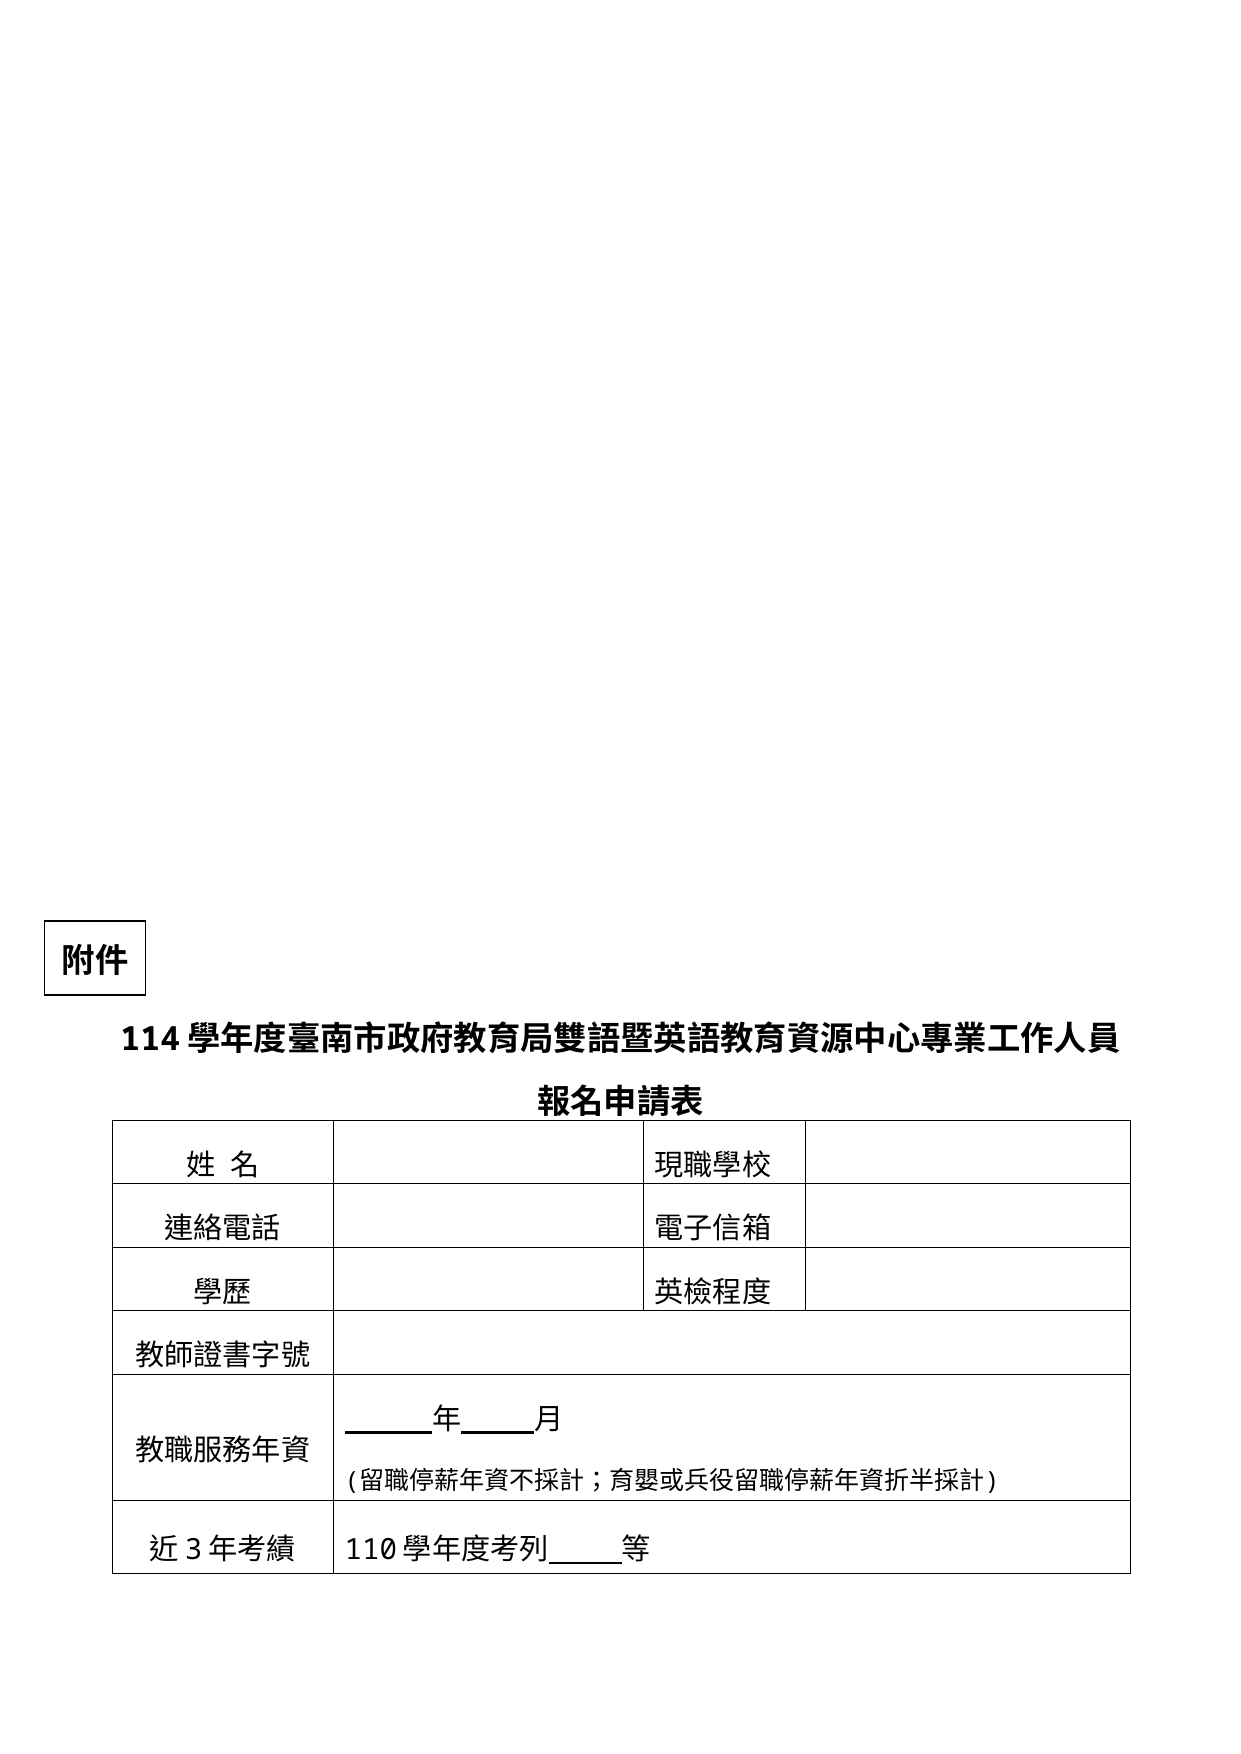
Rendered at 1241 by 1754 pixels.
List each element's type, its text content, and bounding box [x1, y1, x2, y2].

table_cell 連絡電話 [113, 1184, 333, 1247]
table_cell [806, 1184, 1130, 1247]
table_cell [334, 1248, 643, 1310]
table_cell [806, 1248, 1130, 1310]
text 114學年度臺南市政府教育局雙語暨英語教育資源中心專業工作人員報名申請表 [112, 994, 1128, 1119]
table_cell 電子信箱 [644, 1184, 805, 1247]
table_header [806, 1121, 1130, 1183]
table_cell 教職服務年資 [113, 1375, 333, 1500]
table_cell 學歷 [113, 1248, 333, 1310]
table_cell [334, 1184, 643, 1247]
text [45, 922, 145, 994]
table_header 現職學校 [644, 1121, 805, 1183]
table_cell [334, 1311, 1130, 1374]
table_cell 教師證書字號 [113, 1311, 333, 1374]
table_cell 近3年考績 [113, 1501, 333, 1573]
table_header 姓 名 [113, 1121, 333, 1183]
table_cell 110學年度考列 等 [334, 1501, 1130, 1573]
text 附件 [60, 934, 130, 982]
table_cell 英檢程度 [644, 1248, 805, 1310]
table_cell 年 月 (留職停薪年資不採計；育嬰或兵役留職停薪年資折半採計) [334, 1375, 1130, 1500]
table_header [334, 1121, 643, 1183]
